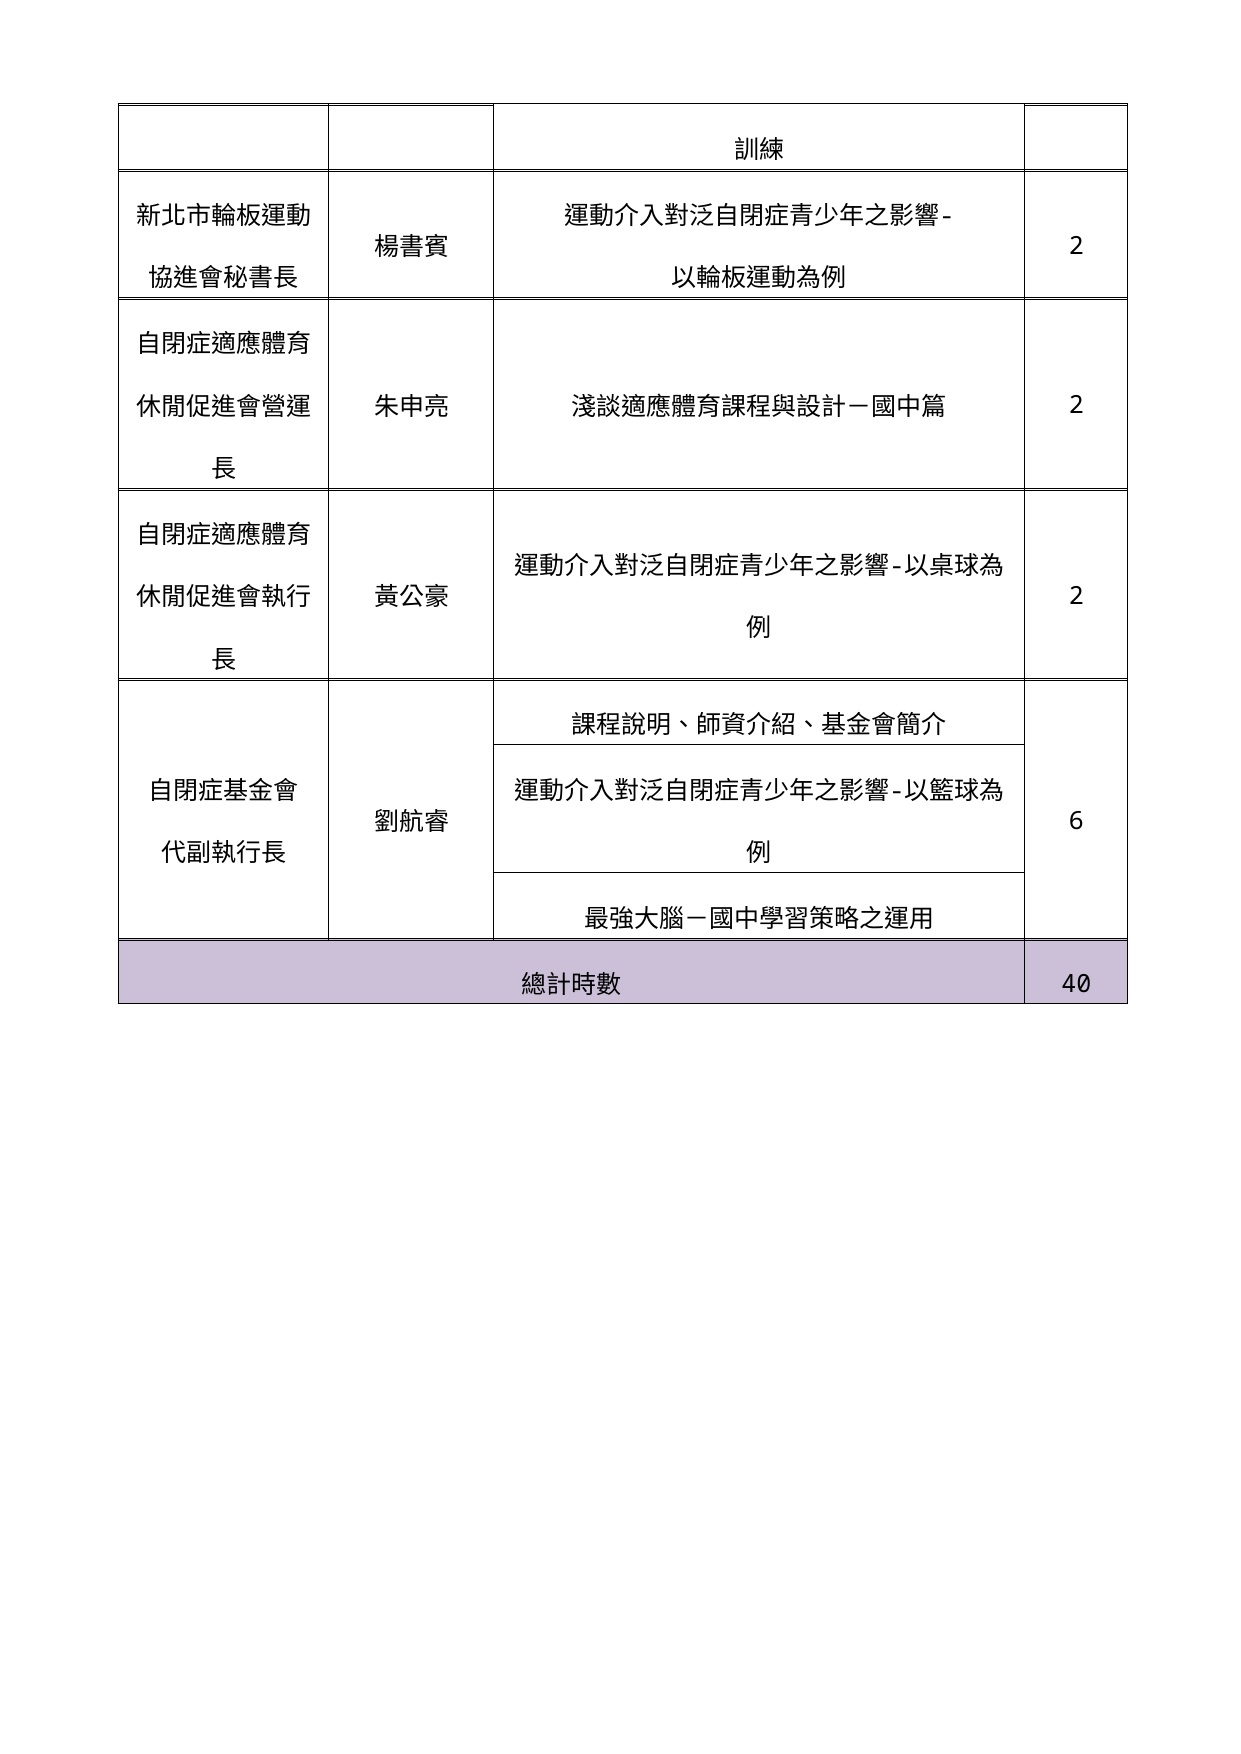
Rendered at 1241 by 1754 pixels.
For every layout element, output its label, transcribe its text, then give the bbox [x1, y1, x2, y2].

table_cell [1025, 106, 1127, 169]
table_cell 新北市輪板運動 協進會秘書長 [119, 172, 328, 297]
table_cell 淺談適應體育課程與設計－國中篇 [494, 300, 1024, 487]
table_cell 6 [1025, 681, 1127, 937]
table_cell 2 [1025, 172, 1127, 297]
table_cell [329, 106, 493, 169]
table_cell 運動介入對泛自閉症青少年之影響- 以輪板運動為例 [494, 172, 1024, 297]
table_cell 運動介入對泛自閉症青少年之影響-以桌球為例 [494, 491, 1024, 678]
table_cell 2 [1025, 491, 1127, 678]
table_cell 40 [1025, 941, 1127, 1003]
table_cell 最強大腦－國中學習策略之運用 [494, 873, 1024, 937]
table_cell 課程說明、師資介紹、基金會簡介 [494, 681, 1024, 744]
table_cell 自閉症適應體育 休閒促進會營運長 [119, 300, 328, 487]
table_cell [119, 106, 328, 169]
table_cell 自閉症適應體育 休閒促進會執行長 [119, 491, 328, 678]
table_cell 訓練 [494, 104, 1024, 169]
table_cell 運動介入對泛自閉症青少年之影響-以籃球為例 [494, 745, 1024, 872]
table_cell 總計時數 [119, 941, 1024, 1003]
table_cell 2 [1025, 300, 1127, 487]
table_cell 朱申亮 [329, 300, 493, 487]
table_cell 楊書賓 [329, 172, 493, 297]
table_cell 自閉症基金會 代副執行長 [119, 681, 328, 937]
table_cell 劉航睿 [329, 681, 493, 937]
table_cell 黃公豪 [329, 491, 493, 678]
